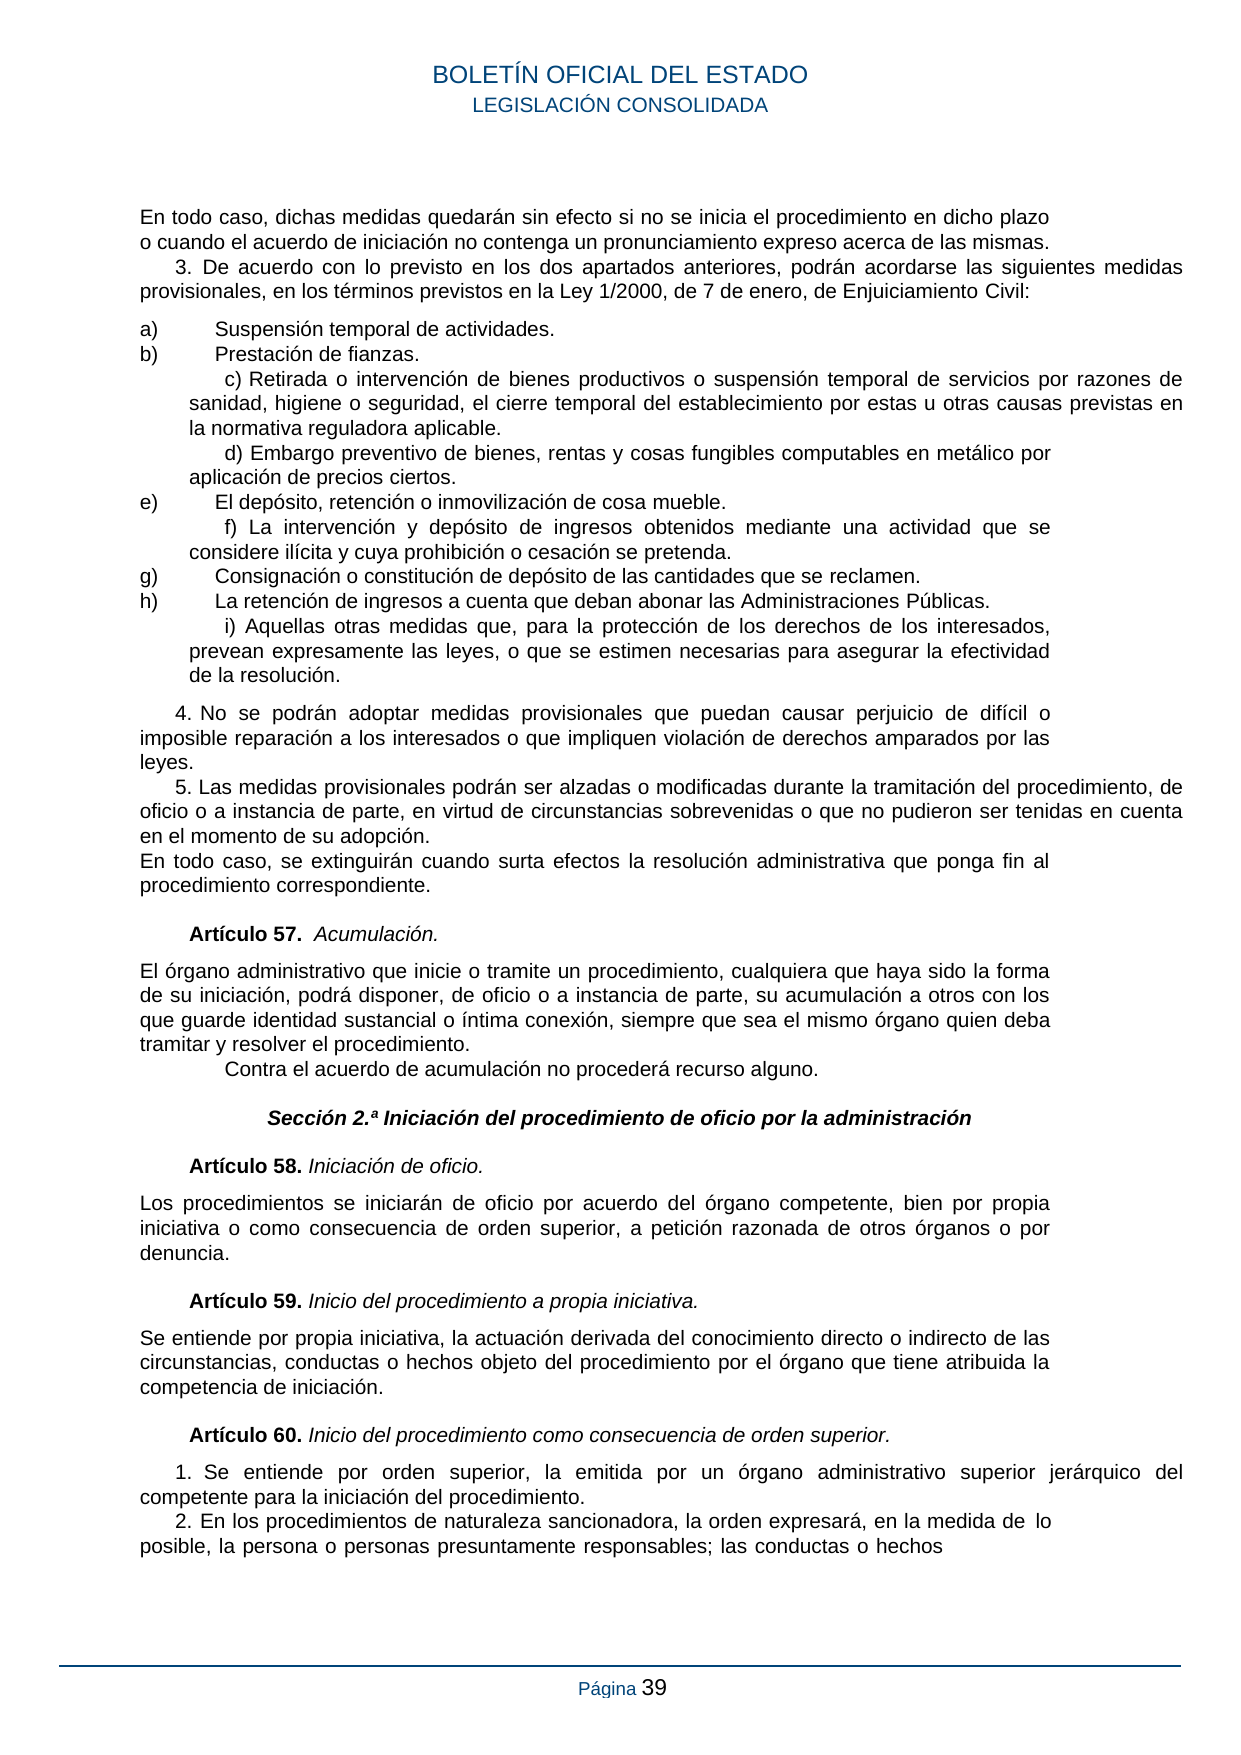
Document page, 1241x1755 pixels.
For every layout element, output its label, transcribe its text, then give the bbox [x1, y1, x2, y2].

text En todo caso, se extinguirán cuando surta efectos la resolución administrativa que ponga fin al procedimiento correspondiente. [139, 849, 1052, 897]
list No se podrán adoptar medidas provisionales que puedan causar perjuicio de difícil o imposible reparación a los interesados o que impliquen violación de derechos amparados por las leyes. [139, 701, 1052, 774]
text El órgano administrativo que inicie o tramite un procedimiento, cualquiera que haya sido la forma de su iniciación, podrá disponer, de oficio o a instancia de parte, su acumulación a otros con los que guarde identidad sustancial o íntima conexión, siempre que sea el mismo órgano quien deba tramitar y resolver el procedimiento. [139, 958, 1052, 1056]
list Consignación o constitución de depósito de las cantidades que se reclamen. [139, 564, 1184, 588]
list La retención de ingresos a cuenta que deban abonar las Administraciones Públicas. [139, 589, 1184, 613]
list La intervención y depósito de ingresos obtenidos mediante una actividad que se considere ilícita y cuya prohibición o cesación se pretenda. [189, 515, 1052, 563]
text Artículo 57. Acumulación. [189, 922, 1184, 946]
text En todo caso, dichas medidas quedarán sin efecto si no se inicia el procedimiento en dicho plazo o cuando el acuerdo de iniciación no contenga un pronunciamiento expreso acerca de las mismas. [139, 205, 1052, 254]
list Suspensión temporal de actividades. [139, 317, 1184, 341]
text Los procedimientos se iniciarán de oficio por acuerdo del órgano competente, bien por propia iniciativa o como consecuencia de orden superior, a petición razonada de otros órganos o por denuncia. [139, 1191, 1052, 1264]
list De acuerdo con lo previsto en los dos apartados anteriores, podrán acordarse las siguientes medidas provisionales, en los términos previstos en la Ley 1/2000, de 7 de enero, de Enjuiciamiento Civil: [139, 254, 1184, 303]
subtitle Sección 2.ª Iniciación del procedimiento de oficio por la administración [267, 1106, 1184, 1130]
list Embargo preventivo de bienes, rentas y cosas fungibles computables en metálico por aplicación de precios ciertos. [189, 441, 1052, 489]
text Se entiende por propia iniciativa, la actuación derivada del conocimiento directo o indirecto de las circunstancias, conductas o hechos objeto del procedimiento por el órgano que tiene atribuida la competencia de iniciación. [139, 1326, 1052, 1399]
list Aquellas otras medidas que, para la protección de los derechos de los interesados, prevean expresamente las leyes, o que se estimen necesarias para asegurar la efectividad de la resolución. [189, 614, 1052, 687]
list Las medidas provisionales podrán ser alzadas o modificadas durante la tramitación del procedimiento, de oficio o a instancia de parte, en virtud de circunstancias sobrevenidas o que no pudieron ser tenidas en cuenta en el momento de su adopción. [139, 775, 1184, 848]
list Retirada o intervención de bienes productivos o suspensión temporal de servicios por razones de sanidad, higiene o seguridad, el cierre temporal del establecimiento por estas u otras causas previstas en la normativa reguladora aplicable. [189, 367, 1184, 440]
text Contra el acuerdo de acumulación no procederá recurso alguno. [224, 1057, 1184, 1081]
text Artículo 59. Inicio del procedimiento a propia iniciativa. [189, 1289, 1184, 1313]
list Prestación de fianzas. [139, 342, 1184, 366]
text Artículo 60. Inicio del procedimiento como consecuencia de orden superior. [189, 1423, 1184, 1447]
list Se entiende por orden superior, la emitida por un órgano administrativo superior jerárquico del competente para la iniciación del procedimiento. [139, 1460, 1184, 1508]
list En los procedimientos de naturaleza sancionadora, la orden expresará, en la medida de lo posible, la persona o personas presuntamente responsables; las conductas o hechos [139, 1509, 1052, 1558]
text Artículo 58. Iniciación de oficio. [189, 1154, 1184, 1178]
list El depósito, retención o inmovilización de cosa mueble. [139, 490, 1184, 514]
